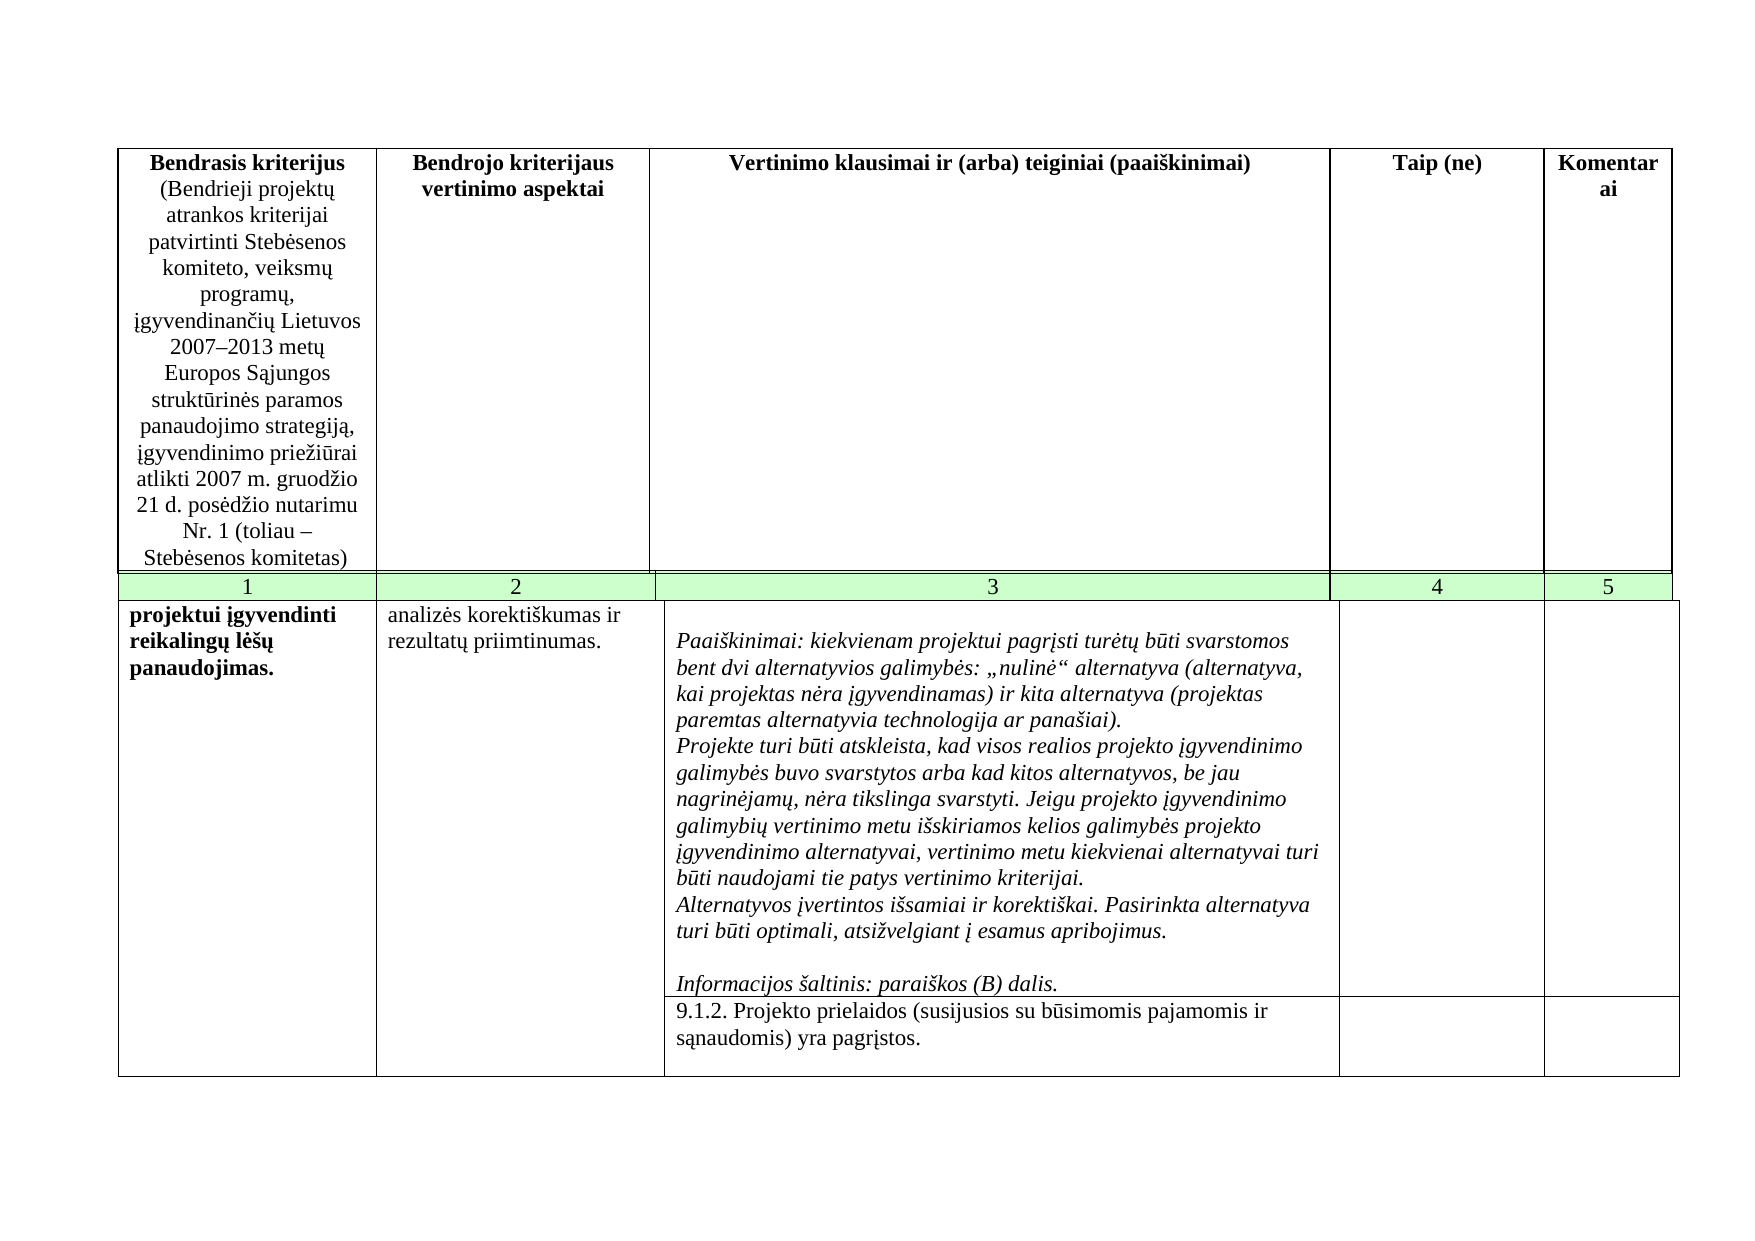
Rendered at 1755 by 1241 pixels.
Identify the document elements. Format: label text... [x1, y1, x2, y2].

table_cell [1545, 601, 1679, 996]
table_cell 1 [119, 574, 376, 600]
table_cell analizės korektiškumas ir rezultatų priimtinumas. [377, 601, 664, 1076]
table_cell Paaiškinimai: kiekvienam projektui pagrįsti turėtų būti svarstomos bent dvi alternatyvios galimybės: „nulinė“ alternatyva (alternatyva, kai projektas nėra įgyvendinamas) ir kita alternatyva (projektas paremtas alternatyvia technologija ar panašiai). Projekte turi būti atskleista, kad visos realios projekto įgyvendinimo galimybės buvo svarstytos arba kad kitos alternatyvos, be jau nagrinėjamų, nėra tikslinga svarstyti. Jeigu projekto įgyvendinimo galimybių vertinimo metu išskiriamos kelios galimybės projekto įgyvendinimo alternatyvai, vertinimo metu kiekvienai alternatyvai turi būti naudojami tie patys vertinimo kriterijai. Alternatyvos įvertintos išsamiai ir korektiškai. Pasirinkta alternatyva turi būti optimali, atsižvelgiant į esamus apribojimus. Informacijos šaltinis: paraiškos (B) dalis. [665, 601, 1339, 996]
table_cell [1340, 601, 1544, 996]
table_header Bendrojo kriterijaus vertinimo aspektai [377, 149, 649, 570]
table_cell 2 [377, 574, 655, 600]
table_cell projektui įgyvendinti reikalingų lėšų panaudojimas. [119, 601, 376, 1076]
table_header Taip (ne) [1331, 149, 1543, 570]
table_header [1673, 148, 1680, 570]
table_header Bendrasis kriterijus (Bendrieji projektų atrankos kriterijai patvirtinti Stebėsenos komiteto, veiksmų programų, įgyvendinančių Lietuvos 2007–2013 metų Europos Sąjungos struktūrinės paramos panaudojimo strategiją, įgyvendinimo priežiūrai atlikti 2007 m. gruodžio 21 d. posėdžio nutarimu Nr. 1 (toliau – Stebėsenos komitetas) [119, 149, 376, 570]
table_cell 4 [1331, 574, 1544, 600]
table_header Komentarai [1545, 149, 1671, 570]
table_header Vertinimo klausimai ir (arba) teiginiai (paaiškinimai) [650, 149, 1329, 570]
table_cell [1545, 997, 1679, 1076]
table_cell 9.1.2. Projekto prielaidos (susijusios su būsimomis pajamomis ir sąnaudomis) yra pagrįstos. [665, 997, 1339, 1076]
table_cell 3 [656, 574, 1329, 600]
table_cell [1673, 570, 1680, 600]
table_cell [1340, 997, 1544, 1076]
table_cell 5 [1545, 574, 1672, 600]
